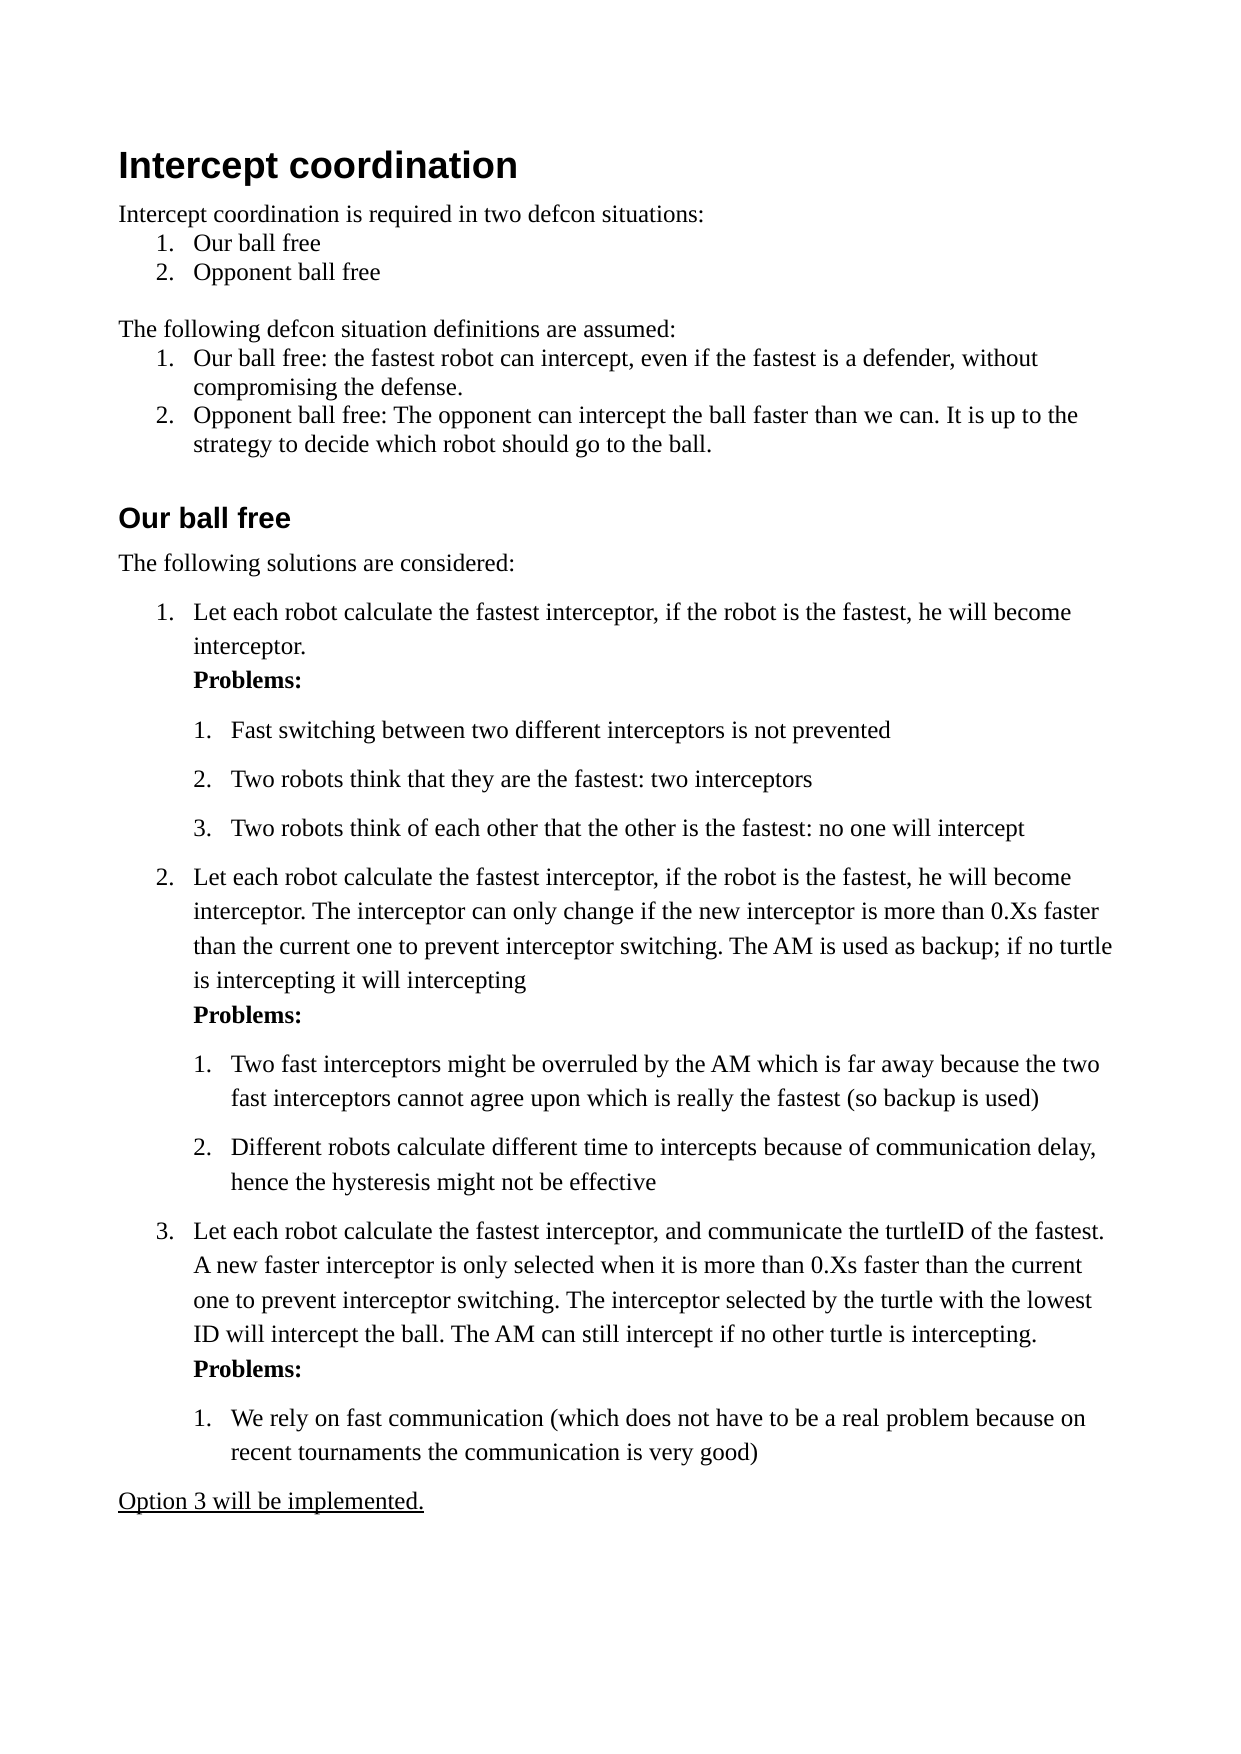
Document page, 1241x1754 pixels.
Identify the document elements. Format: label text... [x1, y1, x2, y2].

list We rely on fast communication (which does not have to be a real problem because on recent tournaments the communication is very good) [193, 1403, 1122, 1466]
list Fast switching between two different interceptors is not prevented [193, 715, 1122, 743]
text Intercept coordination is required in two defcon situations: [118, 199, 1122, 228]
list Opponent ball free: The opponent can intercept the ball faster than we can. It is up to the strategy to decide which robot should go to the ball. [156, 401, 1122, 458]
text Option 3 will be implemented. [118, 1486, 1122, 1515]
text The following solutions are considered: [118, 548, 1122, 576]
text The following defcon situation definitions are assumed: [118, 314, 1122, 343]
list Two robots think that they are the fastest: two interceptors [193, 764, 1122, 792]
list Different robots calculate different time to intercepts because of communication delay, hence the hysteresis might not be effective [193, 1132, 1122, 1196]
list Our ball free [156, 228, 1122, 257]
list Let each robot calculate the fastest interceptor, if the robot is the fastest, he will become interceptor. The interceptor can only change if the new interceptor is more than 0.Xs faster than the current one to prevent interceptor switching. The AM is used as backup; if no turtle is intercepting it will intercepting Problems: [156, 862, 1122, 1028]
list Let each robot calculate the fastest interceptor, and communicate the turtleID of the fastest. A new faster interceptor is only selected when it is more than 0.Xs faster than the current one to prevent interceptor switching. The interceptor selected by the turtle with the lowest ID will intercept the ball. The AM can still intercept if no other turtle is intercepting. Problems: [156, 1216, 1122, 1383]
list Our ball free: the fastest robot can intercept, even if the fastest is a defender, without compromising the defense. [156, 343, 1122, 401]
list Let each robot calculate the fastest interceptor, if the robot is the fastest, he will become interceptor. Problems: [156, 597, 1122, 694]
subtitle Intercept coordination [118, 143, 1122, 187]
list Two fast interceptors might be overruled by the AM which is far away because the two fast interceptors cannot agree upon which is really the fastest (so backup is used) [193, 1049, 1122, 1112]
list Two robots think of each other that the other is the fastest: no one will intercept [193, 813, 1122, 842]
subtitle Our ball free [118, 501, 1122, 535]
list Opponent ball free [156, 257, 1122, 286]
